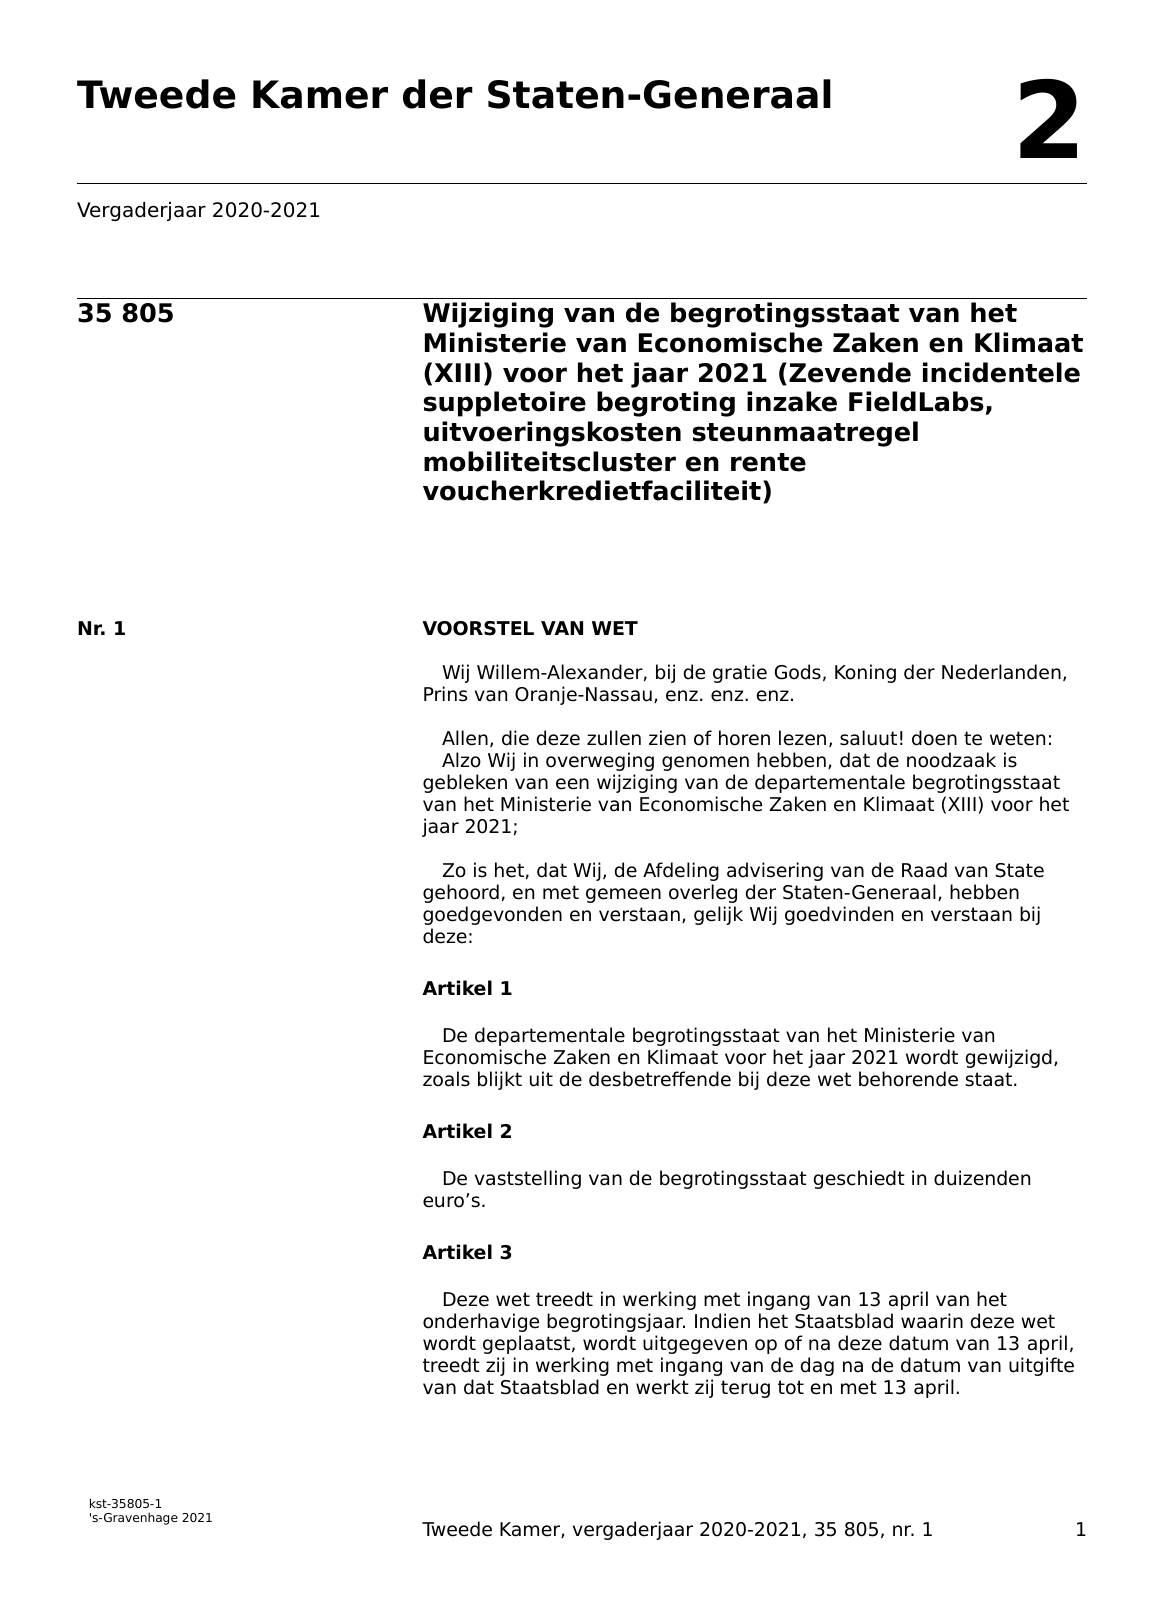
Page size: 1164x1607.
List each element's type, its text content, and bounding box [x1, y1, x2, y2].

subtitle Nr. 1 VOORSTEL VAN WET [77, 618, 1087, 640]
text 's-Gravenhage 2021 [88, 1511, 323, 1525]
table_cell Vergaderjaar 2020-2021 [77, 184, 1087, 298]
text Wij Willem-Alexander, bij de gratie Gods, Koning der Nederlanden, Prins van Oranje-Nassau, enz. enz. enz. [422, 662, 1087, 706]
text De departementale begrotingsstaat van het Ministerie van Economische Zaken en Klimaat voor het jaar 2021 wordt gewijzigd, zoals blijkt uit de desbetreffende bij deze wet behorende staat. [422, 1025, 1087, 1091]
table_header 2 [886, 59, 1087, 183]
text Zo is het, dat Wij, de Afdeling advisering van de Raad van State gehoord, en met gemeen overleg der Staten-Generaal, hebben goedgevonden en verstaan, gelijk Wij goedvinden en verstaan bij deze: [422, 860, 1087, 948]
text Deze wet treedt in werking met ingang van 13 april van het onderhavige begrotingsjaar. Indien het Staatsblad waarin deze wet wordt geplaatst, wordt uitgegeven op of na deze datum van 13 april, treedt zij in werking met ingang van de dag na de datum van uitgifte van dat Staatsblad en werkt zij terug tot en met 13 april. [422, 1289, 1087, 1399]
text De vaststelling van de begrotingsstaat geschiedt in duizenden euro’s. [422, 1168, 1087, 1212]
table_header Tweede Kamer der Staten-Generaal [77, 59, 886, 183]
subtitle Artikel 3 [422, 1242, 1087, 1264]
subtitle Artikel 2 [422, 1121, 1087, 1143]
subtitle Artikel 1 [422, 978, 1087, 1000]
text kst-35805-1 [88, 1497, 323, 1511]
text Alzo Wij in overweging genomen hebben, dat de noodzaak is gebleken van een wijziging van de departementale begrotingsstaat van het Ministerie van Economische Zaken en Klimaat (XIII) voor het jaar 2021; [422, 750, 1087, 838]
text Allen, die deze zullen zien of horen lezen, saluut! doen te weten: [422, 728, 1087, 750]
subtitle 35 805 Wijziging van de begrotingsstaat van het Ministerie van Economische Zaken en Klimaat (XIII) voor het jaar 2021 (Zevende incidentele suppletoire begroting inzake FieldLabs, uitvoeringskosten steunmaatregel mobiliteitscluster en rente voucherkredietfaciliteit) [77, 299, 1087, 507]
